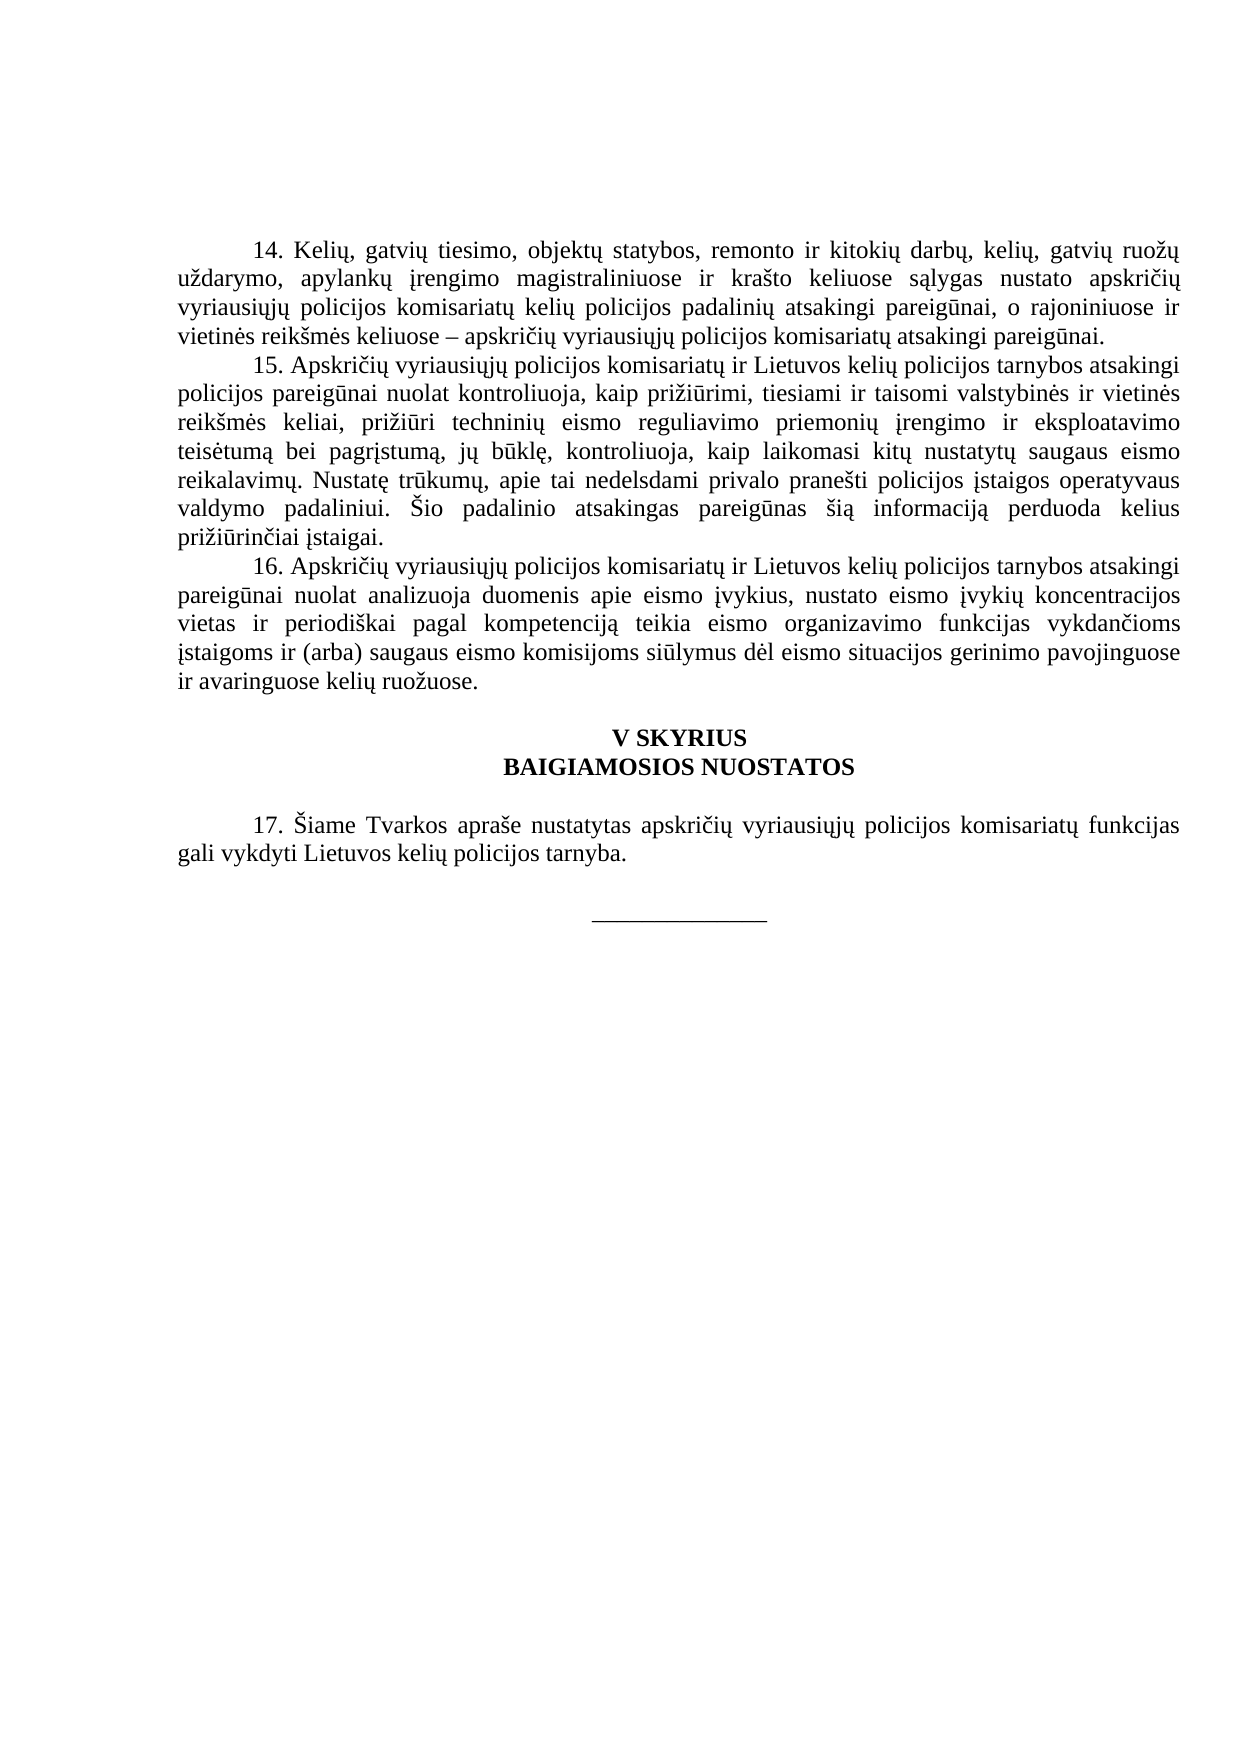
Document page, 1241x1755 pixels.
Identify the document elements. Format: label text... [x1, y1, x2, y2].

text 15. Apskričių vyriausiųjų policijos komisariatų ir Lietuvos kelių policijos tarnybos atsakingi policijos pareigūnai nuolat kontroliuoja, kaip prižiūrimi, tiesiami ir taisomi valstybinės ir vietinės reikšmės keliai, prižiūri techninių eismo reguliavimo priemonių įrengimo ir eksploatavimo teisėtumą bei pagrįstumą, jų būklę, kontroliuoja, kaip laikomasi kitų nustatytų saugaus eismo reikalavimų. Nustatę trūkumų, apie tai nedelsdami privalo pranešti policijos įstaigos operatyvaus valdymo padaliniui. Šio padalinio atsakingas pareigūnas šią informaciją perduoda kelius prižiūrinčiai įstaigai. [177, 350, 1181, 551]
text ______________ [177, 896, 1181, 925]
text 14. Kelių, gatvių tiesimo, objektų statybos, remonto ir kitokių darbų, kelių, gatvių ruožų uždarymo, apylankų įrengimo magistraliniuose ir krašto keliuose sąlygas nustato apskričių vyriausiųjų policijos komisariatų kelių policijos padalinių atsakingi pareigūnai, o rajoniniuose ir vietinės reikšmės keliuose – apskričių vyriausiųjų policijos komisariatų atsakingi pareigūnai. [177, 235, 1181, 350]
text V SKYRIUS [177, 723, 1181, 752]
text BAIGIAMOSIOS NUOSTATOS [177, 752, 1181, 781]
text 17. Šiame Tvarkos apraše nustatytas apskričių vyriausiųjų policijos komisariatų funkcijas gali vykdyti Lietuvos kelių policijos tarnyba. [177, 810, 1181, 867]
text 16. Apskričių vyriausiųjų policijos komisariatų ir Lietuvos kelių policijos tarnybos atsakingi pareigūnai nuolat analizuoja duomenis apie eismo įvykius, nustato eismo įvykių koncentracijos vietas ir periodiškai pagal kompetenciją teikia eismo organizavimo funkcijas vykdančioms įstaigoms ir (arba) saugaus eismo komisijoms siūlymus dėl eismo situacijos gerinimo pavojinguose ir avaringuose kelių ruožuose. [177, 551, 1181, 695]
